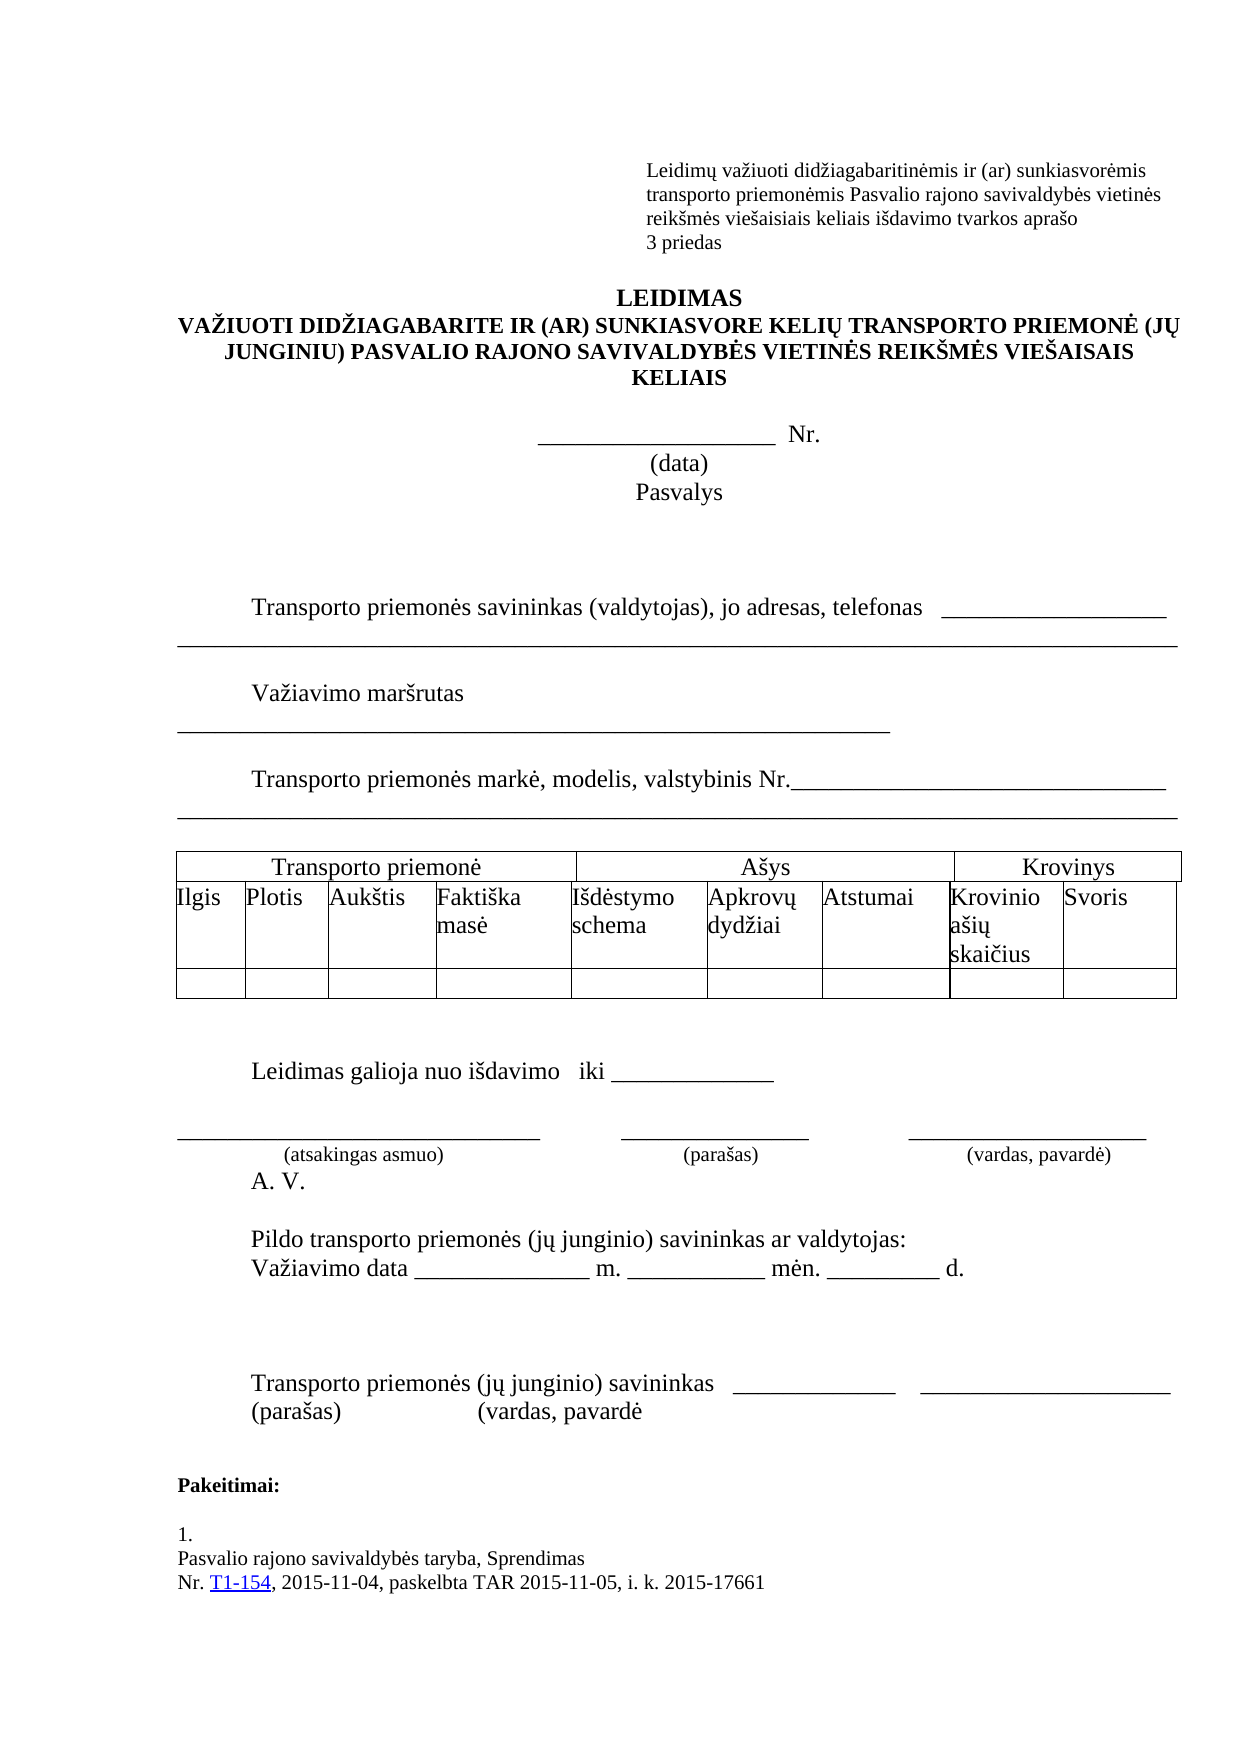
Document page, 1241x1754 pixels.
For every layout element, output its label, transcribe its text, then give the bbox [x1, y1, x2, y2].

text Transporto priemonės savininkas (valdytojas), jo adresas, telefonas __________________ [177, 592, 1181, 621]
text ________________________________________________________________________________ [177, 621, 1181, 649]
text Važiavimo data ______________ m. ___________ mėn. _________ d. [177, 1253, 1181, 1281]
table_cell Krovinio ašių skaičius [951, 882, 1063, 968]
table_cell Išdėstymo schema [572, 882, 707, 968]
table_cell [1177, 968, 1182, 998]
text LEIDIMAS [177, 283, 1181, 312]
text A. V. [251, 1166, 1181, 1195]
table_cell [1064, 969, 1176, 998]
text ________________________________________________________________________________ [177, 793, 1181, 822]
text (parašas) (vardas, pavardė [177, 1396, 1181, 1425]
text transporto priemonėmis Pasvalio rajono savivaldybės vietinės [646, 182, 1181, 206]
text Pasvalio rajono savivaldybės taryba, Sprendimas [177, 1546, 1181, 1569]
text Nr. T1-154, 2015-11-04, paskelbta TAR 2015-11-05, i. k. 2015-17661 [177, 1569, 1181, 1594]
text Pakeitimai: [177, 1473, 1181, 1497]
table_cell [329, 969, 436, 998]
text Pasvalys [177, 477, 1181, 506]
text reikšmės viešaisiais keliais išdavimo tvarkos aprašo [646, 206, 1181, 230]
table_cell [437, 969, 571, 998]
text Važiavimo maršrutas _________________________________________________________ [177, 678, 1181, 736]
table_cell Atstumai [823, 882, 949, 968]
text (atsakingas asmuo) (parašas) (vardas, pavardė) [177, 1142, 1181, 1166]
table_cell Apkrovų dydžiai [708, 882, 822, 968]
table_header Ašys [577, 852, 954, 881]
table_cell Ilgis [177, 882, 245, 968]
table_cell Aukštis [329, 882, 436, 968]
text (data) [177, 448, 1181, 477]
text 3 priedas [177, 230, 1181, 254]
text Leidimų važiuoti didžiagabaritinėmis ir (ar) sunkiasvorėmis [646, 158, 1181, 182]
table_cell [572, 969, 707, 998]
text Transporto priemonės (jų junginio) savininkas _____________ ____________________ [177, 1368, 1181, 1396]
table_cell Faktiška masė [437, 882, 571, 968]
text Pildo transporto priemonės (jų junginio) savininkas ar valdytojas: [177, 1224, 1181, 1253]
text Transporto priemonės markė, modelis, valstybinis Nr.______________________________ [177, 764, 1181, 793]
table_cell [177, 969, 245, 998]
table_cell [951, 969, 1063, 998]
table_cell [246, 969, 328, 998]
table_cell Svoris [1064, 882, 1176, 968]
table_cell [823, 969, 949, 998]
table_header Transporto priemonė [177, 852, 576, 881]
table_cell Plotis [246, 882, 328, 968]
table_header Krovinys [955, 852, 1181, 881]
text VAŽIUOTI DIDŽIAGABARITE IR (AR) SUNKIASVORE KELIŲ TRANSPORTO PRIEMONĖ (JŲ JUNGINIU) PASVALIO RAJONO SAVIVALDYBĖS VIETINĖS REIKŠMĖS VIEŠAISAIS KELIAIS [177, 312, 1181, 391]
table_cell [708, 969, 822, 998]
table_cell [1177, 882, 1182, 968]
text _____________________________ _______________ ___________________ [177, 1114, 1181, 1142]
text 1. [177, 1521, 1181, 1546]
text ___________________ Nr. [177, 419, 1181, 448]
text Leidimas galioja nuo išdavimo iki _____________ [177, 1056, 1181, 1085]
